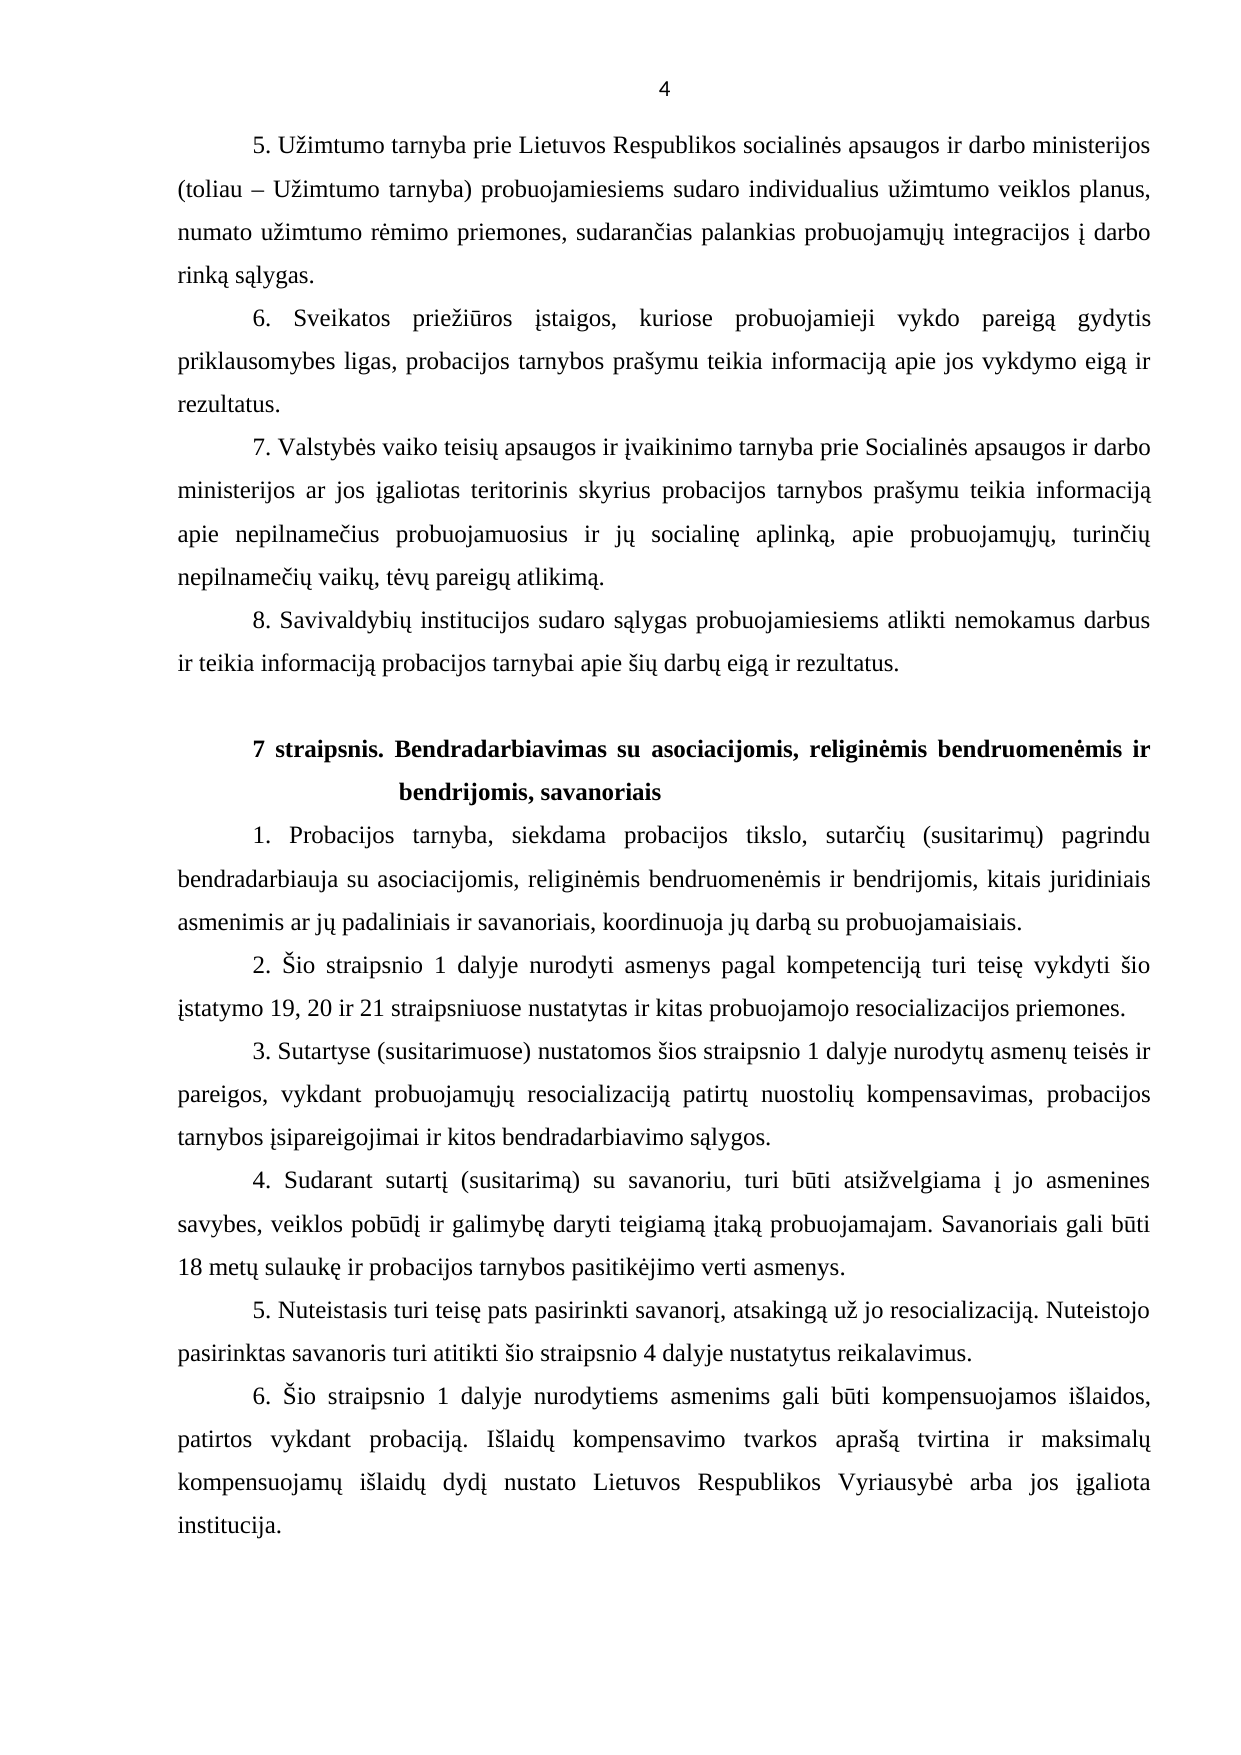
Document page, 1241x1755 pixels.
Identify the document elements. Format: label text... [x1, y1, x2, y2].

text 2. Šio straipsnio 1 dalyje nurodyti asmenys pagal kompetenciją turi teisę vykdyti šio įstatymo 19, 20 ir 21 straipsniuose nustatytas ir kitas probuojamojo resocializacijos priemones. [177, 950, 1152, 1022]
text 7 straipsnis. Bendradarbiavimas su asociacijomis, religinėmis bendruomenėmis ir bendrijomis, savanoriais [252, 734, 1152, 806]
text 6. Sveikatos priežiūros įstaigos, kuriose probuojamieji vykdo pareigą gydytis priklausomybes ligas, probacijos tarnybos prašymu teikia informaciją apie jos vykdymo eigą ir rezultatus. [177, 303, 1152, 418]
text 7. Valstybės vaiko teisių apsaugos ir įvaikinimo tarnyba prie Socialinės apsaugos ir darbo ministerijos ar jos įgaliotas teritorinis skyrius probacijos tarnybos prašymu teikia informaciją apie nepilnamečius probuojamuosius ir jų socialinę aplinką, apie probuojamųjų, turinčių nepilnamečių vaikų, tėvų pareigų atlikimą. [177, 432, 1152, 591]
text 8. Savivaldybių institucijos sudaro sąlygas probuojamiesiems atlikti nemokamus darbus ir teikia informaciją probacijos tarnybai apie šių darbų eigą ir rezultatus. [177, 605, 1152, 677]
text 3. Sutartyse (susitarimuose) nustatomos šios straipsnio 1 dalyje nurodytų asmenų teisės ir pareigos, vykdant probuojamųjų resocializaciją patirtų nuostolių kompensavimas, probacijos tarnybos įsipareigojimai ir kitos bendradarbiavimo sąlygos. [177, 1036, 1152, 1151]
text 6. Šio straipsnio 1 dalyje nurodytiems asmenims gali būti kompensuojamos išlaidos, patirtos vykdant probaciją. Išlaidų kompensavimo tvarkos aprašą tvirtina ir maksimalų kompensuojamų išlaidų dydį nustato Lietuvos Respublikos Vyriausybė arba jos įgaliota institucija. [177, 1381, 1152, 1539]
text 4. Sudarant sutartį (susitarimą) su savanoriu, turi būti atsižvelgiama į jo asmenines savybes, veiklos pobūdį ir galimybę daryti teigiamą įtaką probuojamajam. Savanoriais gali būti 18 metų sulaukę ir probacijos tarnybos pasitikėjimo verti asmenys. [177, 1166, 1152, 1281]
text 5. Užimtumo tarnyba prie Lietuvos Respublikos socialinės apsaugos ir darbo ministerijos (toliau – Užimtumo tarnyba) probuojamiesiems sudaro individualius užimtumo veiklos planus, numato užimtumo rėmimo priemones, sudarančias palankias probuojamųjų integracijos į darbo rinką sąlygas. [177, 131, 1152, 289]
text 1. Probacijos tarnyba, siekdama probacijos tikslo, sutarčių (susitarimų) pagrindu bendradarbiauja su asociacijomis, religinėmis bendruomenėmis ir bendrijomis, kitais juridiniais asmenimis ar jų padaliniais ir savanoriais, koordinuoja jų darbą su probuojamaisiais. [177, 821, 1152, 936]
text 5. Nuteistasis turi teisę pats pasirinkti savanorį, atsakingą už jo resocializaciją. Nuteistojo pasirinktas savanoris turi atitikti šio straipsnio 4 dalyje nustatytus reikalavimus. [177, 1295, 1152, 1367]
